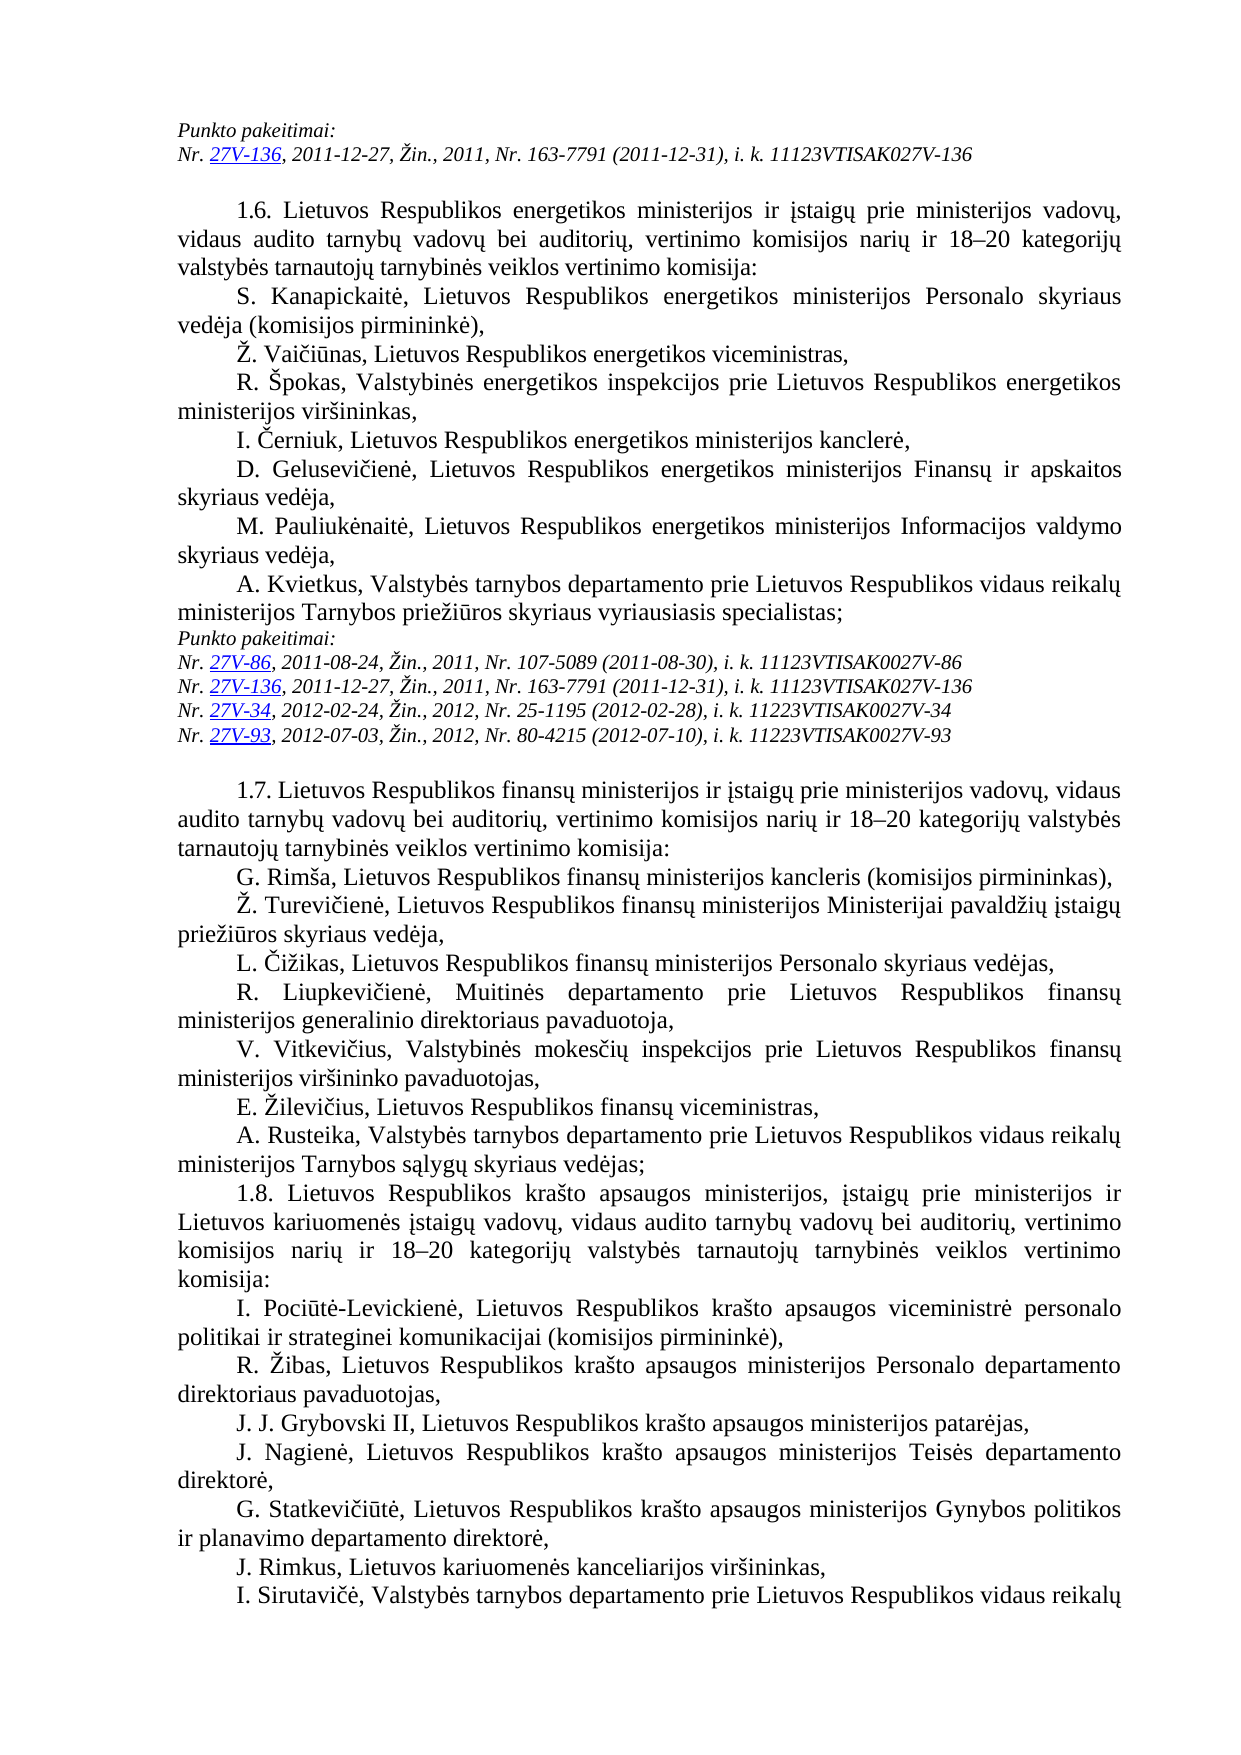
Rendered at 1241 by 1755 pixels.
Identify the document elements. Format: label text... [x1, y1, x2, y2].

text R. Liupkevičienė, Muitinės departamento prie Lietuvos Respublikos finansų ministerijos generalinio direktoriaus pavaduotoja, [177, 977, 1122, 1034]
text A. Rusteika, Valstybės tarnybos departamento prie Lietuvos Respublikos vidaus reikalų ministerijos Tarnybos sąlygų skyriaus vedėjas; [177, 1120, 1122, 1178]
text V. Vitkevičius, Valstybinės mokesčių inspekcijos prie Lietuvos Respublikos finansų ministerijos viršininko pavaduotojas, [177, 1034, 1122, 1092]
text Ž. Vaičiūnas, Lietuvos Respublikos energetikos viceministras, [177, 339, 1122, 367]
text G. Rimša, Lietuvos Respublikos finansų ministerijos kancleris (komisijos pirmininkas), [177, 862, 1122, 890]
text D. Gelusevičienė, Lietuvos Respublikos energetikos ministerijos Finansų ir apskaitos skyriaus vedėja, [177, 454, 1122, 511]
text Nr. 27V-136, 2011-12-27, Žin., 2011, Nr. 163-7791 (2011-12-31), i. k. 11123VTISAK027V-136 [177, 142, 1122, 166]
text L. Čižikas, Lietuvos Respublikos finansų ministerijos Personalo skyriaus vedėjas, [177, 948, 1122, 977]
text I. Pociūtė-Levickienė, Lietuvos Respublikos krašto apsaugos viceministrė personalo politikai ir strateginei komunikacijai (komisijos pirmininkė), [177, 1293, 1122, 1350]
text R. Špokas, Valstybinės energetikos inspekcijos prie Lietuvos Respublikos energetikos ministerijos viršininkas, [177, 367, 1122, 425]
text Ž. Turevičienė, Lietuvos Respublikos finansų ministerijos Ministerijai pavaldžių įstaigų priežiūros skyriaus vedėja, [177, 890, 1122, 948]
text J. J. Grybovski II, Lietuvos Respublikos krašto apsaugos ministerijos patarėjas, [177, 1408, 1122, 1437]
text G. Statkevičiūtė, Lietuvos Respublikos krašto apsaugos ministerijos Gynybos politikos ir planavimo departamento direktorė, [177, 1494, 1122, 1552]
text Nr. 27V-136, 2011-12-27, Žin., 2011, Nr. 163-7791 (2011-12-31), i. k. 11123VTISAK027V-136 [177, 674, 1122, 698]
text Punkto pakeitimai: [177, 118, 1122, 142]
text J. Nagienė, Lietuvos Respublikos krašto apsaugos ministerijos Teisės departamento direktorė, [177, 1437, 1122, 1494]
text S. Kanapickaitė, Lietuvos Respublikos energetikos ministerijos Personalo skyriaus vedėja (komisijos pirmininkė), [177, 281, 1122, 339]
text I. Černiuk, Lietuvos Respublikos energetikos ministerijos kanclerė, [177, 425, 1122, 454]
text A. Kvietkus, Valstybės tarnybos departamento prie Lietuvos Respublikos vidaus reikalų ministerijos Tarnybos priežiūros skyriaus vyriausiasis specialistas; [177, 569, 1122, 626]
text 1.6. Lietuvos Respublikos energetikos ministerijos ir įstaigų prie ministerijos vadovų, vidaus audito tarnybų vadovų bei auditorių, vertinimo komisijos narių ir 18–20 kategorijų valstybės tarnautojų tarnybinės veiklos vertinimo komisija: [177, 195, 1122, 281]
text Nr. 27V-34, 2012-02-24, Žin., 2012, Nr. 25-1195 (2012-02-28), i. k. 11223VTISAK0027V-34 [177, 698, 1122, 722]
text Nr. 27V-93, 2012-07-03, Žin., 2012, Nr. 80-4215 (2012-07-10), i. k. 11223VTISAK0027V-93 [177, 722, 1122, 747]
text M. Pauliukėnaitė, Lietuvos Respublikos energetikos ministerijos Informacijos valdymo skyriaus vedėja, [177, 511, 1122, 569]
text Punkto pakeitimai: [177, 626, 1122, 650]
text 1.8. Lietuvos Respublikos krašto apsaugos ministerijos, įstaigų prie ministerijos ir Lietuvos kariuomenės įstaigų vadovų, vidaus audito tarnybų vadovų bei auditorių, vertinimo komisijos narių ir 18–20 kategorijų valstybės tarnautojų tarnybinės veiklos vertinimo komisija: [177, 1178, 1122, 1293]
text I. Sirutavičė, Valstybės tarnybos departamento prie Lietuvos Respublikos vidaus reikalų [177, 1580, 1122, 1609]
text J. Rimkus, Lietuvos kariuomenės kanceliarijos viršininkas, [177, 1552, 1122, 1580]
text E. Žilevičius, Lietuvos Respublikos finansų viceministras, [177, 1092, 1122, 1120]
text 1.7. Lietuvos Respublikos finansų ministerijos ir įstaigų prie ministerijos vadovų, vidaus audito tarnybų vadovų bei auditorių, vertinimo komisijos narių ir 18–20 kategorijų valstybės tarnautojų tarnybinės veiklos vertinimo komisija: [177, 775, 1122, 862]
text R. Žibas, Lietuvos Respublikos krašto apsaugos ministerijos Personalo departamento direktoriaus pavaduotojas, [177, 1350, 1122, 1408]
text Nr. 27V-86, 2011-08-24, Žin., 2011, Nr. 107-5089 (2011-08-30), i. k. 11123VTISAK0027V-86 [177, 650, 1122, 674]
